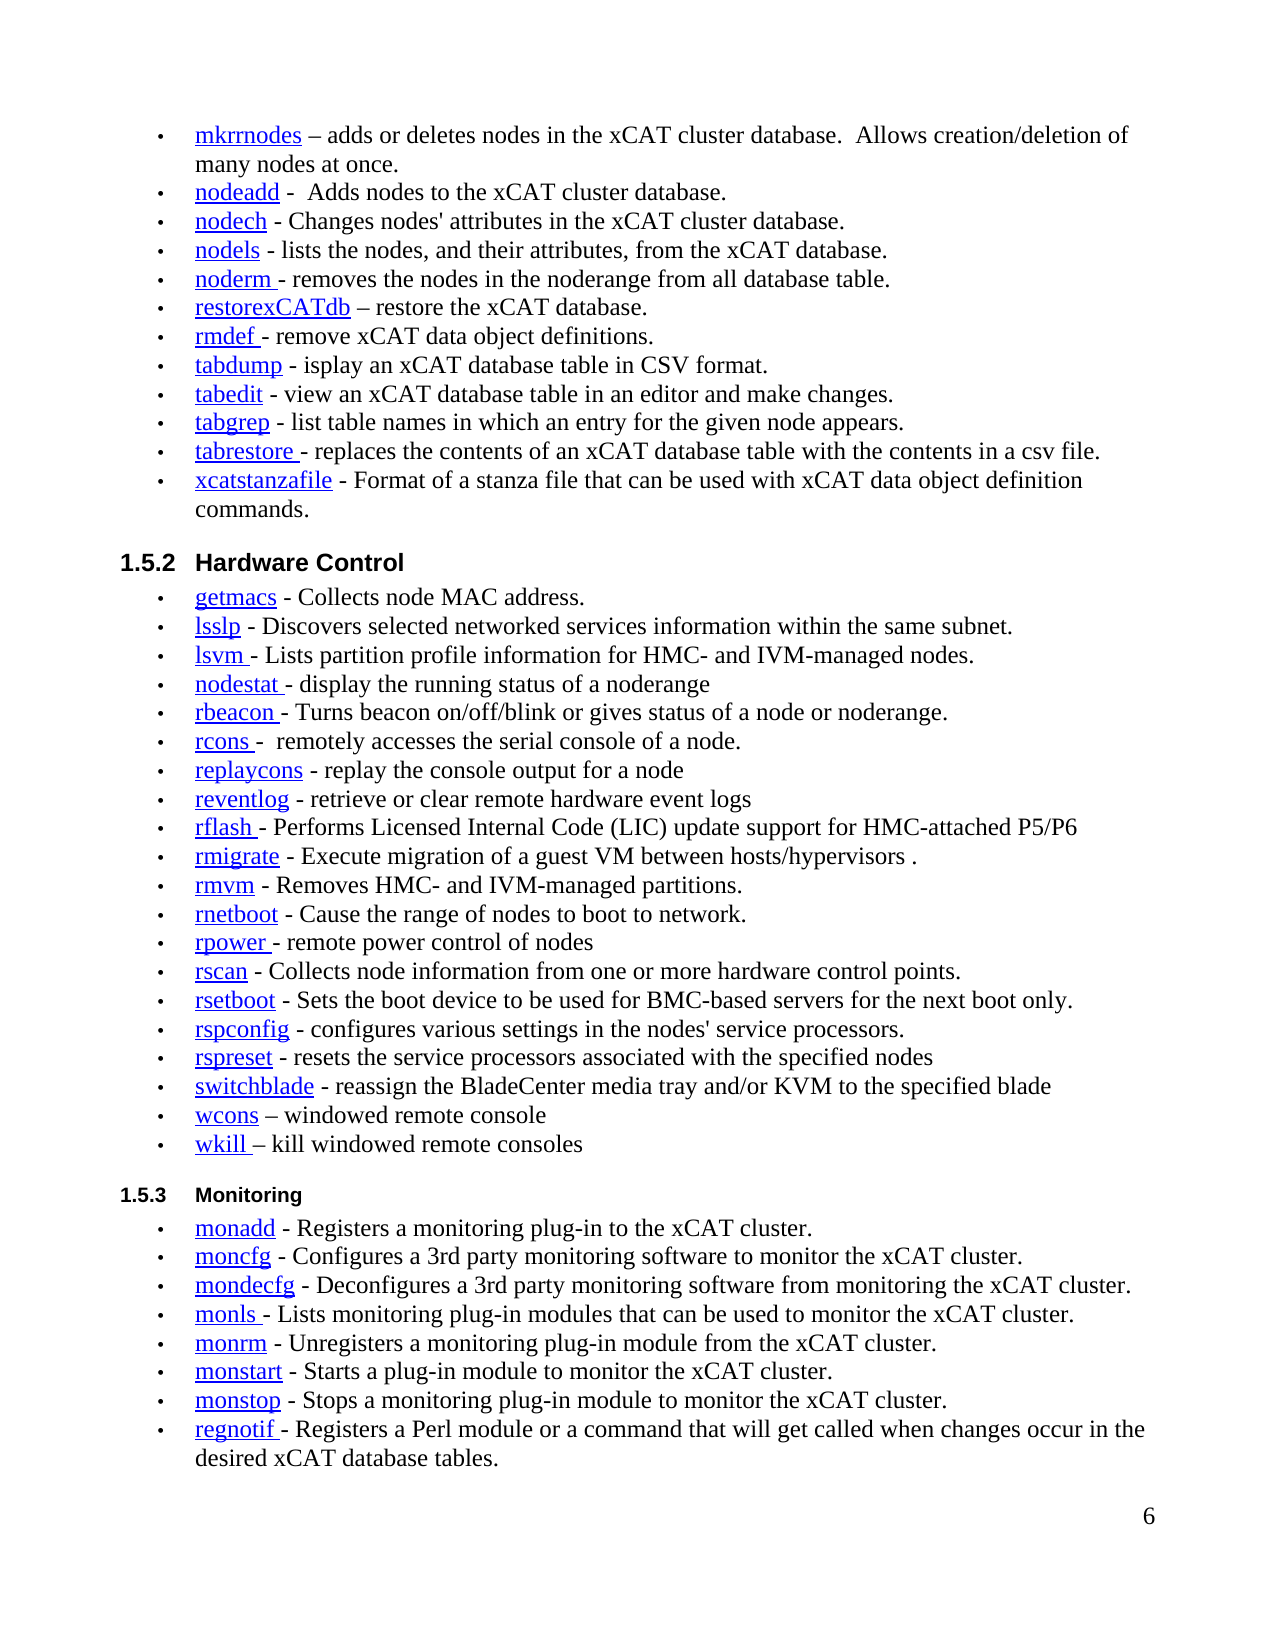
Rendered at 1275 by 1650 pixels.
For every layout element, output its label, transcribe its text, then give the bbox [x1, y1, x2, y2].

list rsetboot - Sets the boot device to be used for BMC-based servers for the next boot only. [157, 985, 1155, 1014]
list tabrestore - replaces the contents of an xCAT database table with the contents in a csv file. [157, 436, 1155, 465]
list restorexCATdb – restore the xCAT database. [157, 292, 1155, 321]
list mkrrnodes – adds or deletes nodes in the xCAT cluster database. Allows creation/deletion of many nodes at once. [157, 120, 1155, 177]
list monstop - Stops a monitoring plug-in module to monitor the xCAT cluster. [157, 1385, 1155, 1414]
list tabedit - view an xCAT database table in an editor and make changes. [157, 379, 1155, 407]
list nodels - lists the nodes, and their attributes, from the xCAT database. [157, 235, 1155, 264]
list rspreset - resets the service processors associated with the specified nodes [157, 1042, 1155, 1071]
list rnetboot - Cause the range of nodes to boot to network. [157, 899, 1155, 927]
list rmdef - remove xCAT data object definitions. [157, 321, 1155, 350]
list rcons - remotely accesses the serial console of a node. [157, 726, 1155, 755]
list regnotif - Registers a Perl module or a command that will get called when changes occur in the desired xCAT database tables. [157, 1414, 1155, 1471]
list rspconfig - configures various settings in the nodes' service processors. [157, 1014, 1155, 1042]
list noderm - removes the nodes in the noderange from all database table. [157, 264, 1155, 292]
list getmacs - Collects node MAC address. [157, 582, 1155, 611]
list tabgrep - list table names in which an entry for the given node appears. [157, 407, 1155, 436]
list reventlog - retrieve or clear remote hardware event logs [157, 784, 1155, 812]
list lsslp - Discovers selected networked services information within the same subnet. [157, 611, 1155, 640]
subtitle Hardware Control [120, 547, 1155, 576]
list monls - Lists monitoring plug-in modules that can be used to monitor the xCAT cluster. [157, 1299, 1155, 1328]
list rmvm - Removes HMC- and IVM-managed partitions. [157, 870, 1155, 899]
list monstart - Starts a plug-in module to monitor the xCAT cluster. [157, 1356, 1155, 1385]
list lsvm - Lists partition profile information for HMC- and IVM-managed nodes. [157, 640, 1155, 669]
list tabdump - isplay an xCAT database table in CSV format. [157, 350, 1155, 379]
list monrm - Unregisters a monitoring plug-in module from the xCAT cluster. [157, 1328, 1155, 1356]
list rmigrate - Execute migration of a guest VM between hosts/hypervisors . [157, 841, 1155, 870]
list replaycons - replay the console output for a node [157, 755, 1155, 784]
list wcons – windowed remote console [157, 1100, 1155, 1129]
list mondecfg - Deconfigures a 3rd party monitoring software from monitoring the xCAT cluster. [157, 1270, 1155, 1299]
list rpower - remote power control of nodes [157, 927, 1155, 956]
list nodestat - display the running status of a noderange [157, 669, 1155, 697]
list moncfg - Configures a 3rd party monitoring software to monitor the xCAT cluster. [157, 1241, 1155, 1270]
list nodeadd - Adds nodes to the xCAT cluster database. [157, 177, 1155, 206]
list rbeacon - Turns beacon on/off/blink or gives status of a node or noderange. [157, 697, 1155, 726]
list switchblade - reassign the BladeCenter media tray and/or KVM to the specified blade [157, 1071, 1155, 1100]
list rflash - Performs Licensed Internal Code (LIC) update support for HMC-attached P5/P6 [157, 812, 1155, 841]
list monadd - Registers a monitoring plug-in to the xCAT cluster. [157, 1213, 1155, 1241]
subtitle Monitoring [120, 1182, 1155, 1206]
list rscan - Collects node information from one or more hardware control points. [157, 956, 1155, 985]
list wkill – kill windowed remote consoles [157, 1129, 1155, 1157]
list xcatstanzafile - Format of a stanza file that can be used with xCAT data object definition commands. [157, 465, 1155, 522]
list nodech - Changes nodes' attributes in the xCAT cluster database. [157, 206, 1155, 235]
